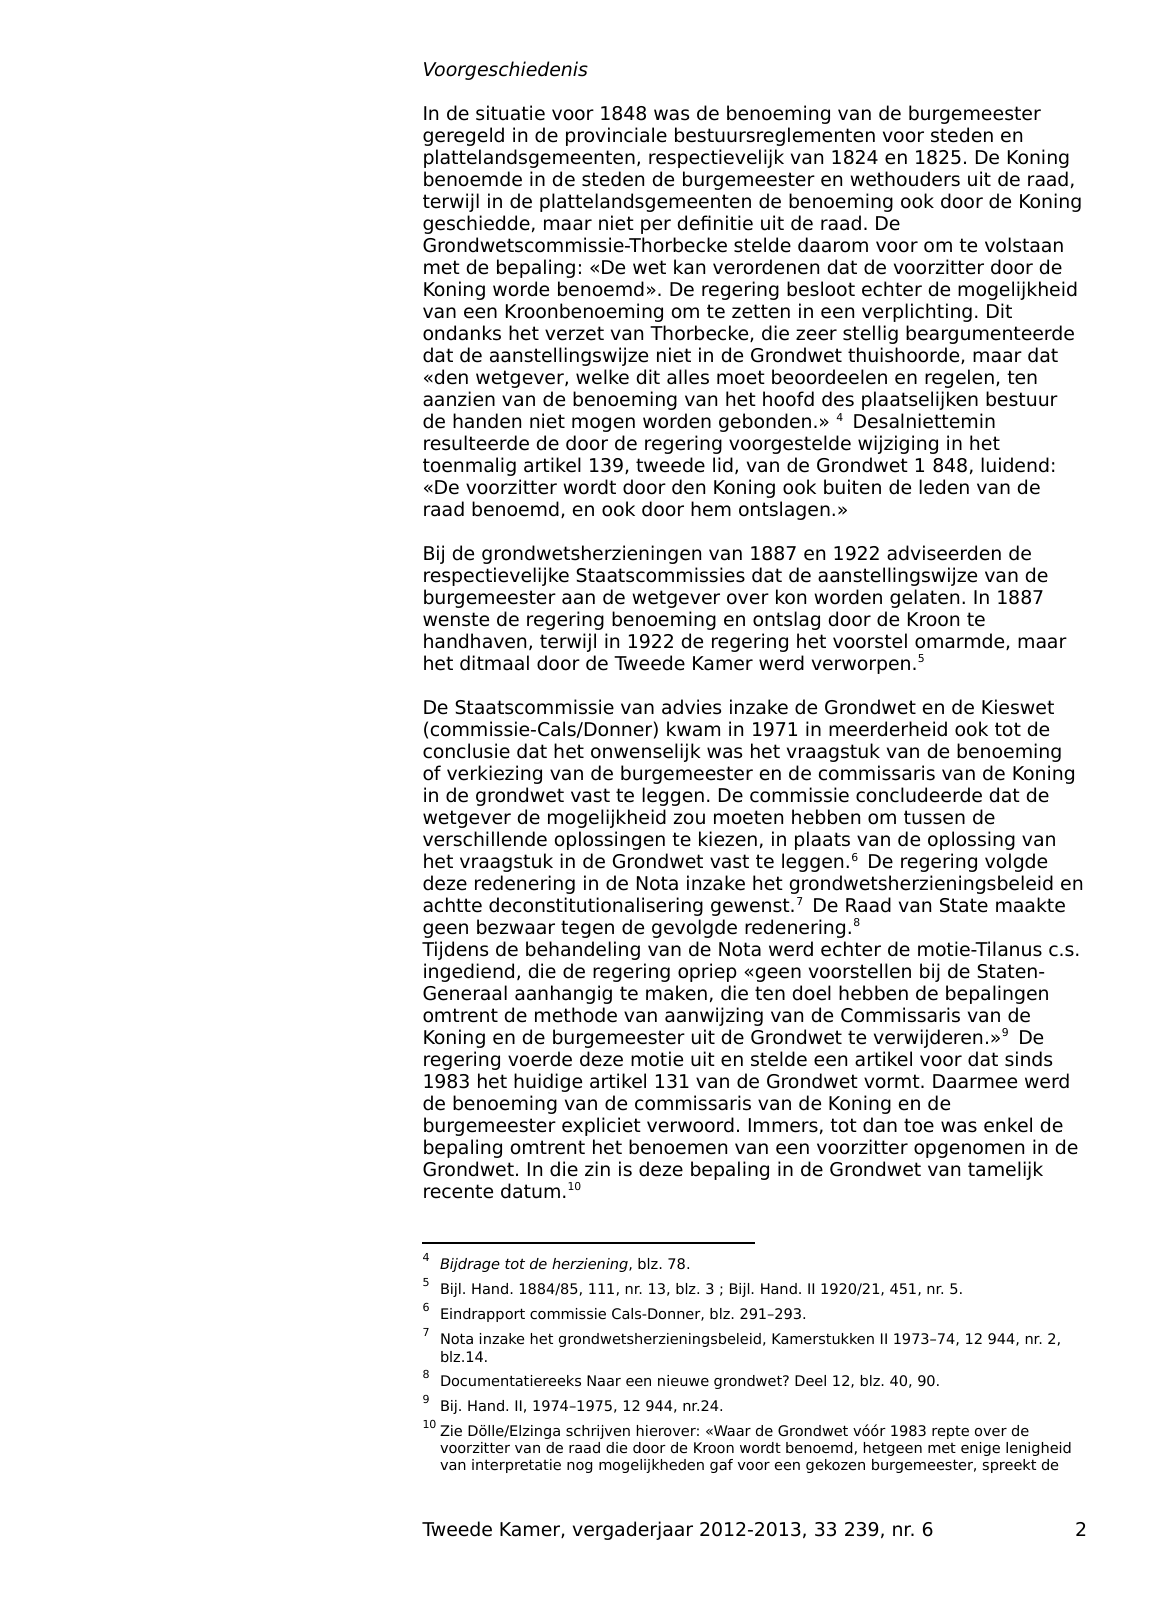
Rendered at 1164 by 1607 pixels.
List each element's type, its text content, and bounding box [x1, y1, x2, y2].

subtitle Voorgeschiedenis [422, 59, 1087, 81]
text Bijdrage tot de herziening, blz. 78. [422, 1252, 1087, 1274]
text Zie Dölle/Elzinga schrijven hierover: «Waar de Grondwet vóór 1983 repte over de voorzitter van de raad die door de Kroon wordt benoemd, hetgeen met enige lenigheid van interpretatie nog mogelijkheden gaf voor een gekozen burgemeester, spreekt de [422, 1418, 1087, 1474]
text Documentatiereeks Naar een nieuwe grondwet? Deel 12, blz. 40, 90. [422, 1368, 1087, 1391]
text De Staatscommissie van advies inzake de Grondwet en de Kieswet (commissie-Cals/Donner) kwam in 1971 in meerderheid ook tot de conclusie dat het onwenselijk was het vraagstuk van de benoeming of verkiezing van de burgemeester en de commissaris van de Koning in de grondwet vast te leggen. De commissie concludeerde dat de wetgever de mogelijkheid zou moeten hebben om tussen de verschillende oplossingen te kiezen, in plaats van de oplossing van het vraagstuk in de Grondwet vast te leggen. De regering volgde deze redenering in de Nota inzake het grondwetsherzieningsbeleid en achtte deconstitutionalisering gewenst. De Raad van State maakte geen bezwaar tegen de gevolgde redenering. [422, 697, 1087, 939]
text In de situatie voor 1848 was de benoeming van de burgemeester geregeld in de provinciale bestuursreglementen voor steden en plattelandsgemeenten, respectievelijk van 1824 en 1825. De Koning benoemde in de steden de burgemeester en wethouders uit de raad, terwijl in de plattelandsgemeenten de benoeming ook door de Koning geschiedde, maar niet per definitie uit de raad. De Grondwetscommissie-Thorbecke stelde daarom voor om te volstaan met de bepaling: «De wet kan verordenen dat de voorzitter door de Koning worde benoemd». De regering besloot echter de mogelijkheid van een Kroonbenoeming om te zetten in een verplichting. Dit ondanks het verzet van Thorbecke, die zeer stellig beargumenteerde dat de aanstellingswijze niet in de Grondwet thuishoorde, maar dat «den wetgever, welke dit alles moet beoordeelen en regelen, ten aanzien van de benoeming van het hoofd des plaatselijken bestuur de handen niet mogen worden gebonden.» Desalniettemin resulteerde de door de regering voorgestelde wijziging in het toenmalig artikel 139, tweede lid, van de Grondwet 1 848, luidend: «De voorzitter wordt door den Koning ook buiten de leden van de raad benoemd, en ook door hem ontslagen.» [422, 103, 1087, 521]
text Bij. Hand. II, 1974–1975, 12 944, nr.24. [422, 1393, 1087, 1416]
text Nota inzake het grondwetsherzieningsbeleid, Kamerstukken II 1973–74, 12 944, nr. 2, blz.14. [422, 1327, 1087, 1366]
text Eindrapport commissie Cals-Donner, blz. 291–293. [422, 1302, 1087, 1324]
text Bij de grondwetsherzieningen van 1887 en 1922 adviseerden de respectievelijke Staatscommissies dat de aanstellingswijze van de burgemeester aan de wetgever over kon worden gelaten. In 1887 wenste de regering benoeming en ontslag door de Kroon te handhaven, terwijl in 1922 de regering het voorstel omarmde, maar het ditmaal door de Tweede Kamer werd verworpen. [422, 543, 1087, 675]
text Bijl. Hand. 1884/85, 111, nr. 13, blz. 3 ; Bijl. Hand. II 1920/21, 451, nr. 5. [422, 1277, 1087, 1299]
text Tijdens de behandeling van de Nota werd echter de motie-Tilanus c.s. ingediend, die de regering opriep «geen voorstellen bij de Staten-Generaal aanhangig te maken, die ten doel hebben de bepalingen omtrent de methode van aanwijzing van de Commissaris van de Koning en de burgemeester uit de Grondwet te verwijderen.» De regering voerde deze motie uit en stelde een artikel voor dat sinds 1983 het huidige artikel 131 van de Grondwet vormt. Daarmee werd de benoeming van de commissaris van de Koning en de burgemeester expliciet verwoord. Immers, tot dan toe was enkel de bepaling omtrent het benoemen van een voorzitter opgenomen in de Grondwet. In die zin is deze bepaling in de Grondwet van tamelijk recente datum. [422, 939, 1087, 1203]
